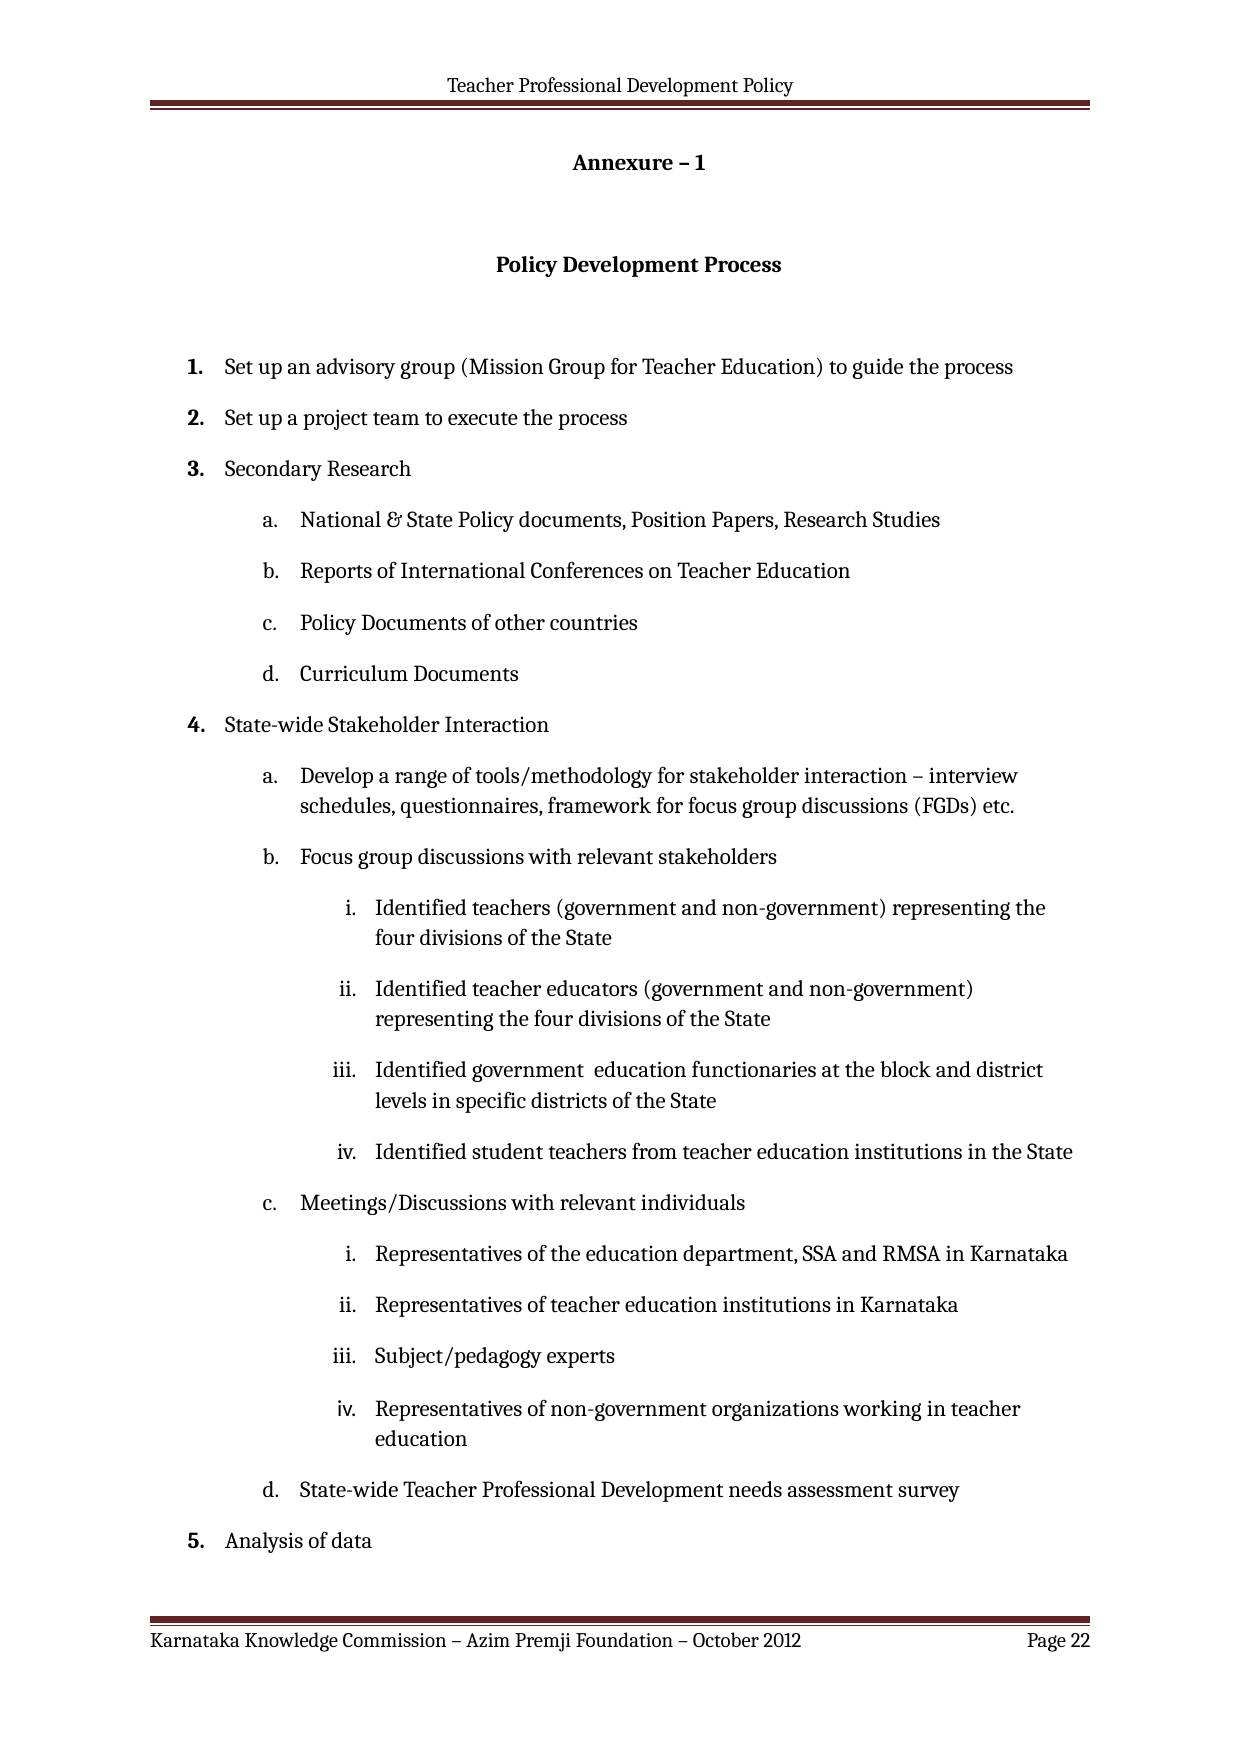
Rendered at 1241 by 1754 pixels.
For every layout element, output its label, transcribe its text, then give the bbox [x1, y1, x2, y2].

list Set up an advisory group (Mission Group for Teacher Education) to guide the process [187, 354, 1090, 381]
list Annexure – 1 [187, 150, 1090, 176]
list Secondary Research [187, 456, 1090, 483]
list Subject/pedagogy experts [356, 1343, 1090, 1369]
list Meetings/Discussions with relevant individuals [262, 1189, 1090, 1216]
list National & State Policy documents, Position Papers, Research Studies [262, 507, 1090, 534]
list Identified teacher educators (government and non-government) representing the four divisions of the State [356, 976, 1090, 1033]
list Identified student teachers from teacher education institutions in the State [356, 1138, 1090, 1165]
list State-wide Teacher Professional Development needs assessment survey [262, 1477, 1090, 1503]
list Reports of International Conferences on Teacher Education [262, 558, 1090, 585]
list Representatives of the education department, SSA and RMSA in Karnataka [356, 1241, 1090, 1267]
list Policy Development Process [187, 252, 1090, 278]
list Representatives of teacher education institutions in Karnataka [356, 1292, 1090, 1318]
list State-wide Stakeholder Interaction [187, 711, 1090, 738]
list Focus group discussions with relevant stakeholders [262, 844, 1090, 870]
list Analysis of data [187, 1528, 1090, 1554]
list Curriculum Documents [262, 660, 1090, 687]
list Develop a range of tools/methodology for stakeholder interaction – interview schedules, questionnaires, framework for focus group discussions (FGDs) etc. [262, 762, 1090, 819]
list Set up a project team to execute the process [187, 405, 1090, 432]
list Policy Documents of other countries [262, 609, 1090, 636]
list Identified teachers (government and non-government) representing the four divisions of the State [356, 895, 1090, 951]
list Representatives of non-government organizations working in teacher education [356, 1394, 1090, 1452]
list Identified government education functionaries at the block and district levels in specific districts of the State [356, 1057, 1090, 1114]
